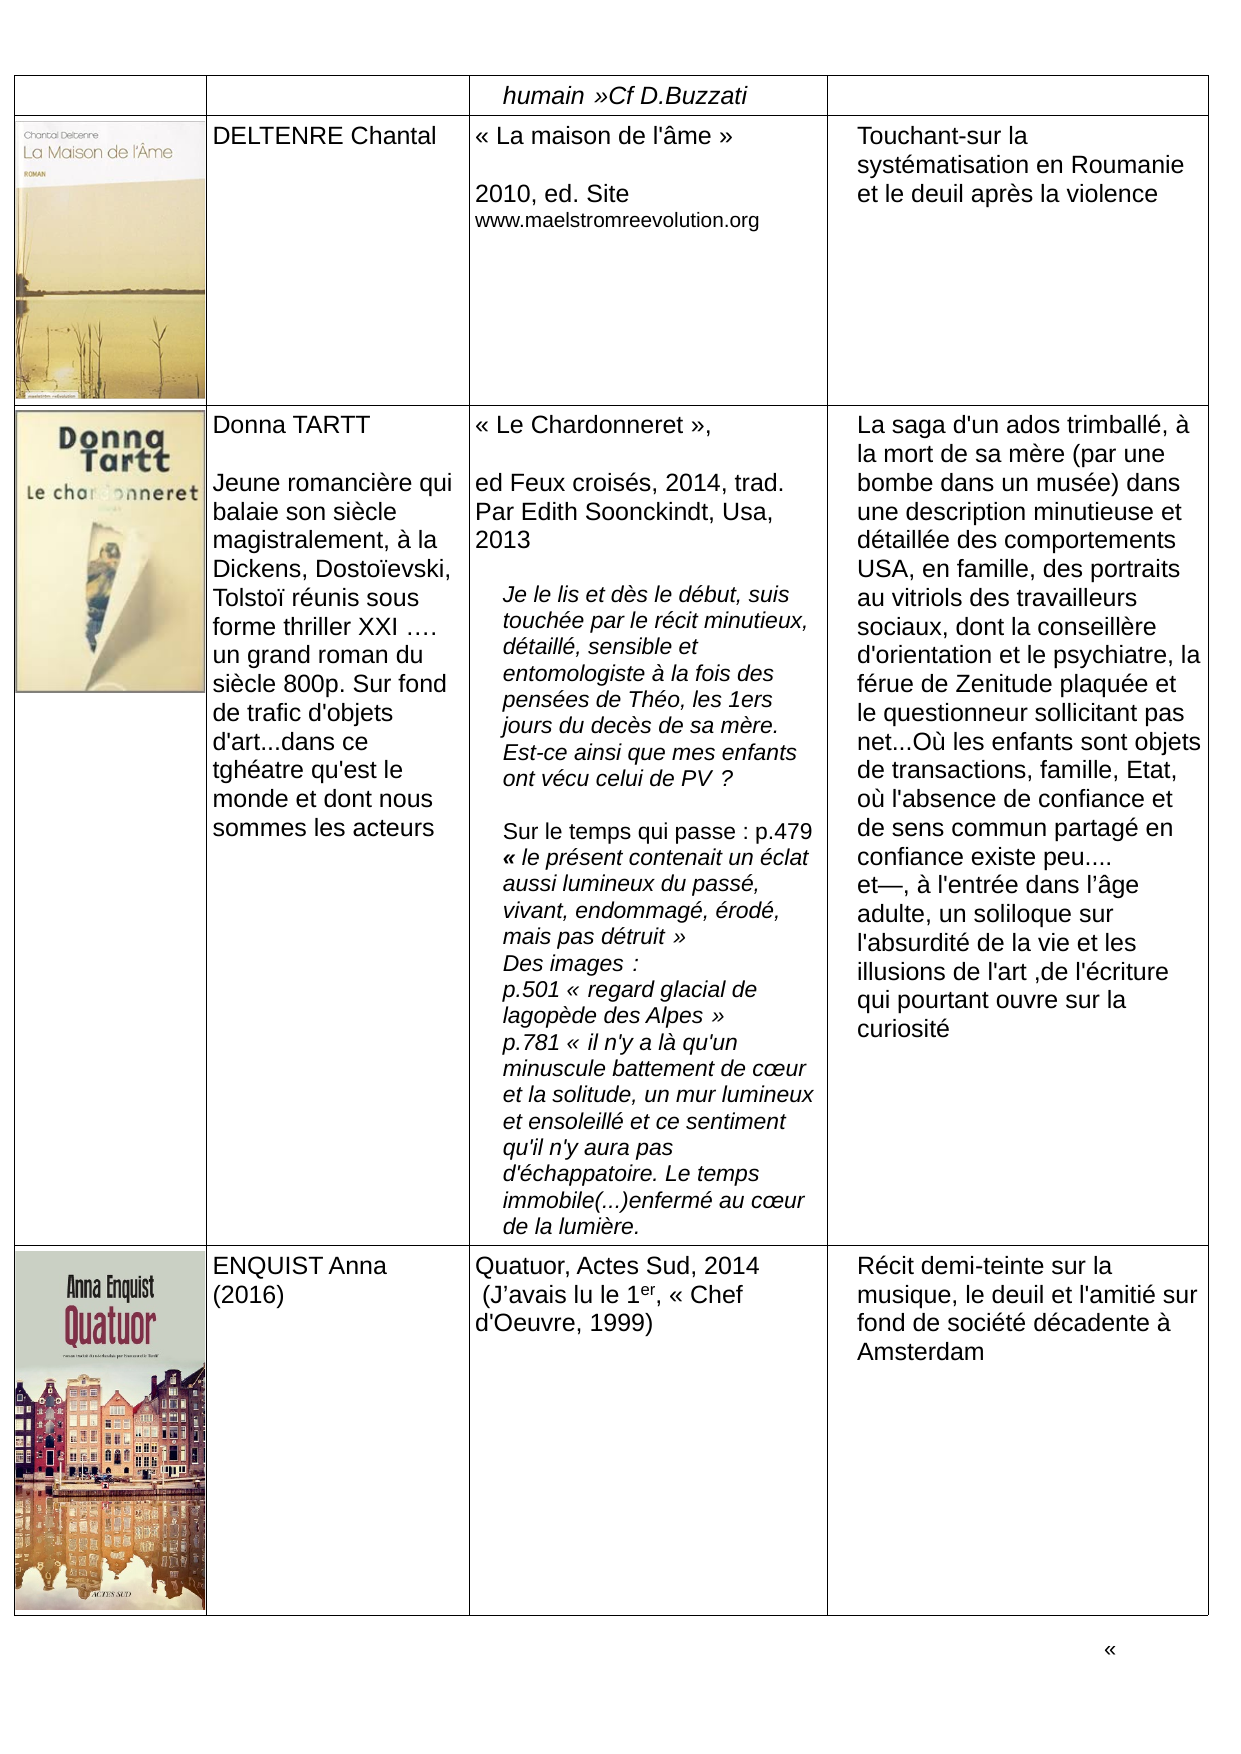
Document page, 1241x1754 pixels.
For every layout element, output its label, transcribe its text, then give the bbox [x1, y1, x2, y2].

table_cell DELTENRE Chantal [207, 116, 469, 404]
table_cell [828, 76, 1208, 115]
table_cell ENQUIST Anna (2016) [207, 1246, 469, 1615]
table_cell Touchant-sur la systématisation en Roumanie et le deuil après la violence [828, 116, 1208, 404]
table_cell [15, 406, 206, 410]
table_cell « Le Chardonneret », ed Feux croisés, 2014, trad. Par Edith Soonckindt, Usa, 2013 Je le lis et dès le début, suis touchée par le récit minutieux, détaillé, sensible et entomologiste à la fois des pensées de Théo, les 1ers jours du decès de sa mère. Est-ce ainsi que mes enfants ont vécu celui de PV ? Sur le temps qui passe : p.479 « le présent contenait un éclat aussi lumineux du passé, vivant, endommagé, érodé, mais pas détruit » Des images : p.501 « regard glacial de lagopède des Alpes » p.781 « il n'y a là qu'un minuscule battement de cœur et la solitude, un mur lumineux et ensoleillé et ce sentiment qu'il n'y aura pas d'échappatoire. Le temps immobile(...)enfermé au cœur de la lumière. [470, 406, 827, 1245]
picture [15, 1251, 206, 1610]
table_cell Quatuor, Actes Sud, 2014 (J’avais lu le 1er, « Chef d'Oeuvre, 1999) [470, 1246, 827, 1615]
table_cell Donna TARTT Jeune romancière qui balaie son siècle magistralement, à la Dickens, Dostoïevski, Tolstoï réunis sous forme thriller XXI …. un grand roman du siècle 800p. Sur fond de trafic d'objets d'art...dans ce tghéatre qu'est le monde et dont nous sommes les acteurs [207, 406, 469, 1245]
picture [15, 410, 206, 693]
table_cell [15, 116, 206, 121]
table_cell humain »Cf D.Buzzati [470, 76, 827, 115]
table_cell Récit demi-teinte sur la musique, le deuil et l'amitié sur fond de société décadente à Amsterdam [828, 1246, 1208, 1615]
table_cell [15, 1610, 206, 1615]
table_cell « La maison de l'âme » 2010, ed. Site www.maelstromreevolution.org [470, 116, 827, 404]
table_cell [15, 399, 206, 404]
table_cell La saga d'un ados trimballé, à la mort de sa mère (par une bombe dans un musée) dans une description minutieuse et détaillée des comportements USA, en famille, des portraits au vitriols des travailleurs sociaux, dont la conseillère d'orientation et le psychiatre, la férue de Zenitude plaquée et le questionneur sollicitant pas net...Où les enfants sont objets de transactions, famille, Etat, où l'absence de confiance et de sens commun partagé en confiance existe peu.... et—, à l'entrée dans l’âge adulte, un soliloque sur l'absurdité de la vie et les illusions de l'art ,de l'écriture qui pourtant ouvre sur la curiosité [828, 406, 1208, 1245]
picture [15, 121, 206, 399]
table_cell [15, 1246, 206, 1251]
table_cell [207, 76, 469, 115]
table_cell [15, 693, 206, 1245]
table_cell [15, 76, 206, 115]
